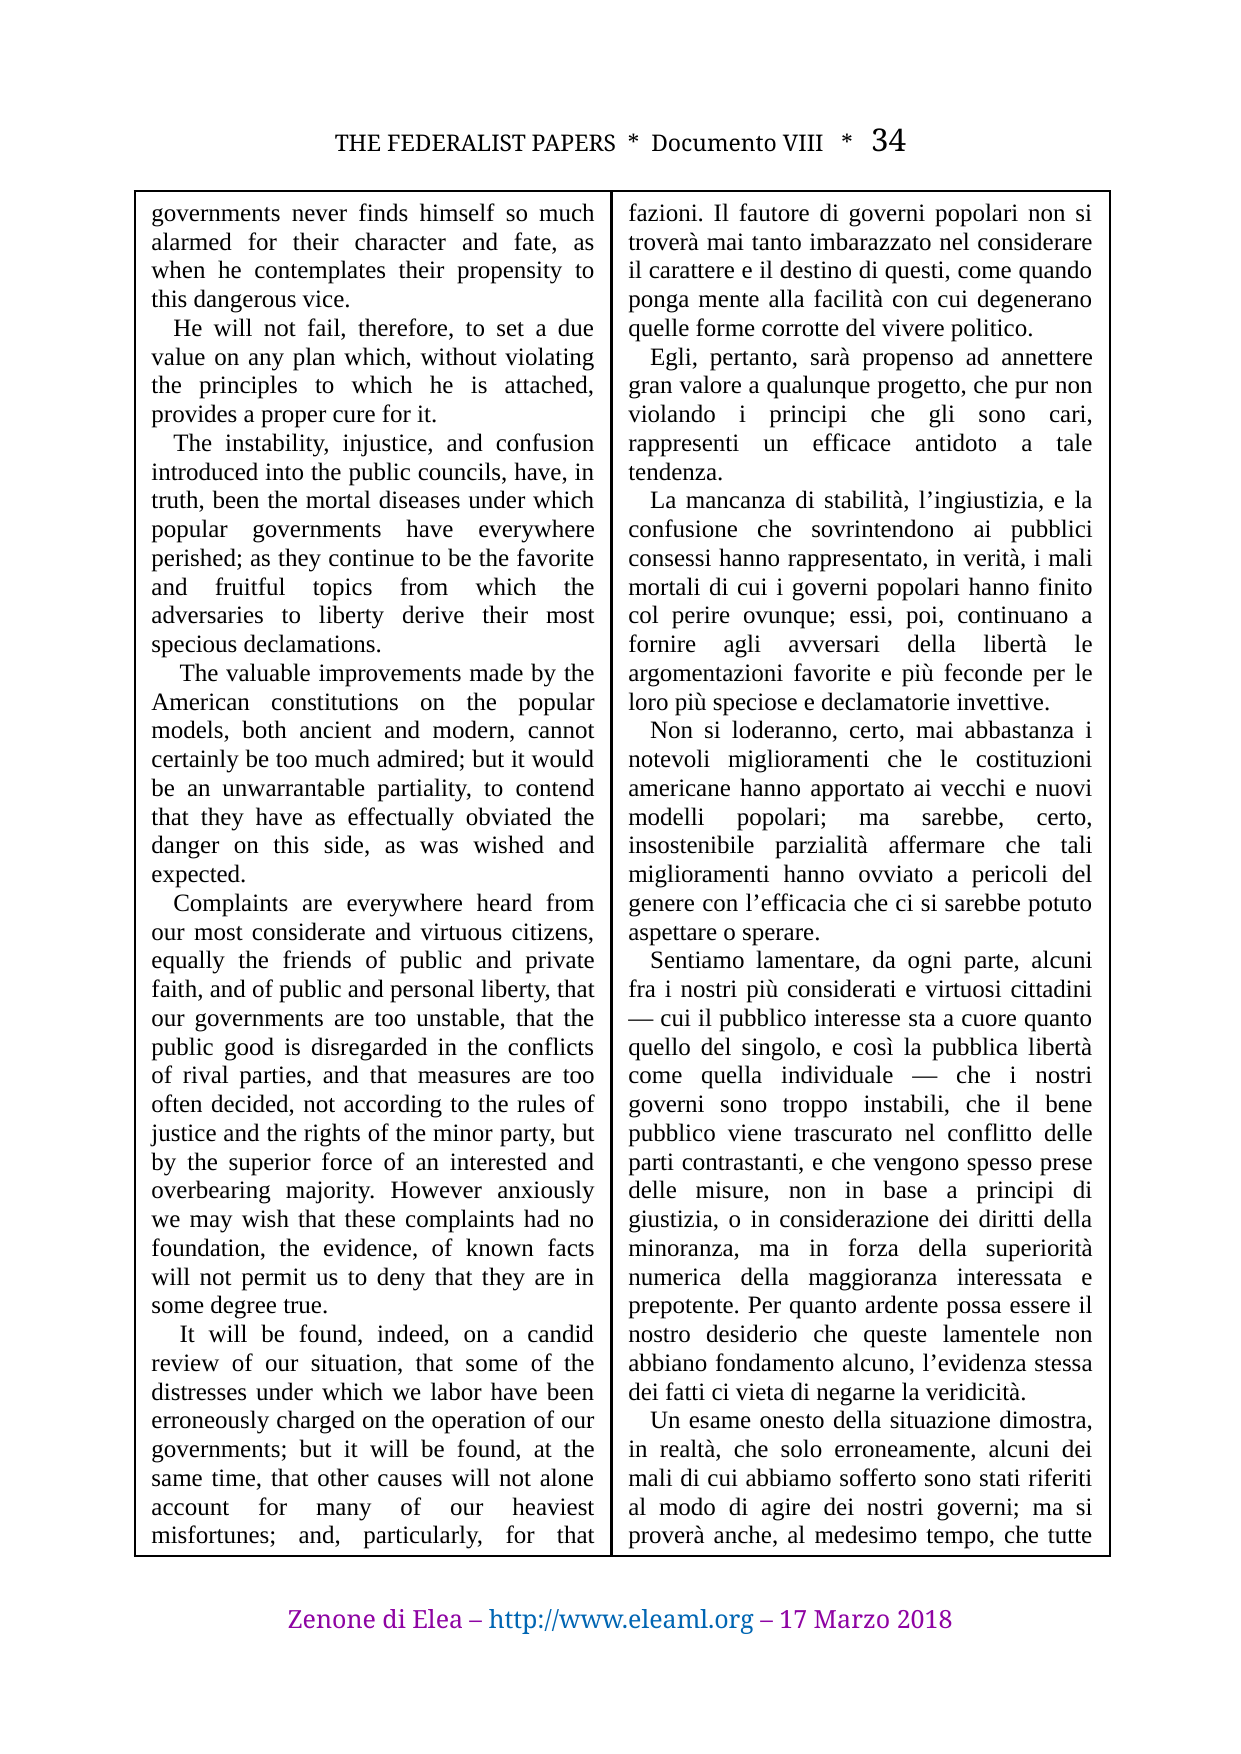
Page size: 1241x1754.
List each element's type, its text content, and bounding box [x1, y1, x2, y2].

table_cell governments never finds himself so much alarmed for their character and fate, as when he contemplates their propensity to this dangerous vice. He will not fail, therefore, to set a due value on any plan which, without violating the principles to which he is attached, provides a proper cure for it. The instability, injustice, and confusion introduced into the public councils, have, in truth, been the mortal diseases under which popular governments have everywhere perished; as they continue to be the favorite and fruitful topics from which the adversaries to liberty derive their most specious declamations. The valuable improvements made by the American constitutions on the popular models, both ancient and modern, cannot certainly be too much admired; but it would be an unwarrantable partiality, to contend that they have as effectually obviated the danger on this side, as was wished and expected. Complaints are everywhere heard from our most considerate and virtuous citizens, equally the friends of public and private faith, and of public and personal liberty, that our governments are too unstable, that the public good is disregarded in the conflicts of rival parties, and that measures are too often decided, not according to the rules of justice and the rights of the minor party, but by the superior force of an interested and overbearing majority. However anxiously we may wish that these complaints had no foundation, the evidence, of known facts will not permit us to deny that they are in some degree true. It will be found, indeed, on a candid review of our situation, that some of the distresses under which we labor have been erroneously charged on the operation of our governments; but it will be found, at the same time, that other causes will not alone account for many of our heaviest misfortunes; and, particularly, for that [136, 192, 610, 1555]
table_cell fazioni. Il fautore di governi popolari non si troverà mai tanto imbarazzato nel considerare il carattere e il destino di questi, come quando ponga mente alla facilità con cui degenerano quelle forme corrotte del vivere politico. Egli, pertanto, sarà propenso ad annettere gran valore a qualunque progetto, che pur non violando i principi che gli sono cari, rappresenti un efficace antidoto a tale tendenza. La mancanza di stabilità, l’ingiustizia, e la confusione che sovrintendono ai pubblici consessi hanno rappresentato, in verità, i mali mortali di cui i governi popolari hanno finito col perire ovunque; essi, poi, continuano a fornire agli avversari della libertà le argomentazioni favorite e più feconde per le loro più speciose e declamatorie invettive. Non si loderanno, certo, mai abbastanza i notevoli miglioramenti che le costituzioni americane hanno apportato ai vecchi e nuovi modelli popolari; ma sarebbe, certo, insostenibile parzialità affermare che tali miglioramenti hanno ovviato a pericoli del genere con l’efficacia che ci si sarebbe potuto aspettare o sperare. Sentiamo lamentare, da ogni parte, alcuni fra i nostri più considerati e virtuosi cittadini — cui il pubblico interesse sta a cuore quanto quello del singolo, e così la pubblica libertà come quella individuale — che i nostri governi sono troppo instabili, che il bene pubblico viene trascurato nel conflitto delle parti contrastanti, e che vengono spesso prese delle misure, non in base a principi di giustizia, o in considerazione dei diritti della minoranza, ma in forza della superiorità numerica della maggioranza interessata e prepotente. Per quanto ardente possa essere il nostro desiderio che queste lamentele non abbiano fondamento alcuno, l’evidenza stessa dei fatti ci vieta di negarne la veridicità. Un esame onesto della situazione dimostra, in realtà, che solo erroneamente, alcuni dei mali di cui abbiamo sofferto sono stati riferiti al modo di agire dei nostri governi; ma si proverà anche, al medesimo tempo, che tutte [613, 192, 1109, 1555]
